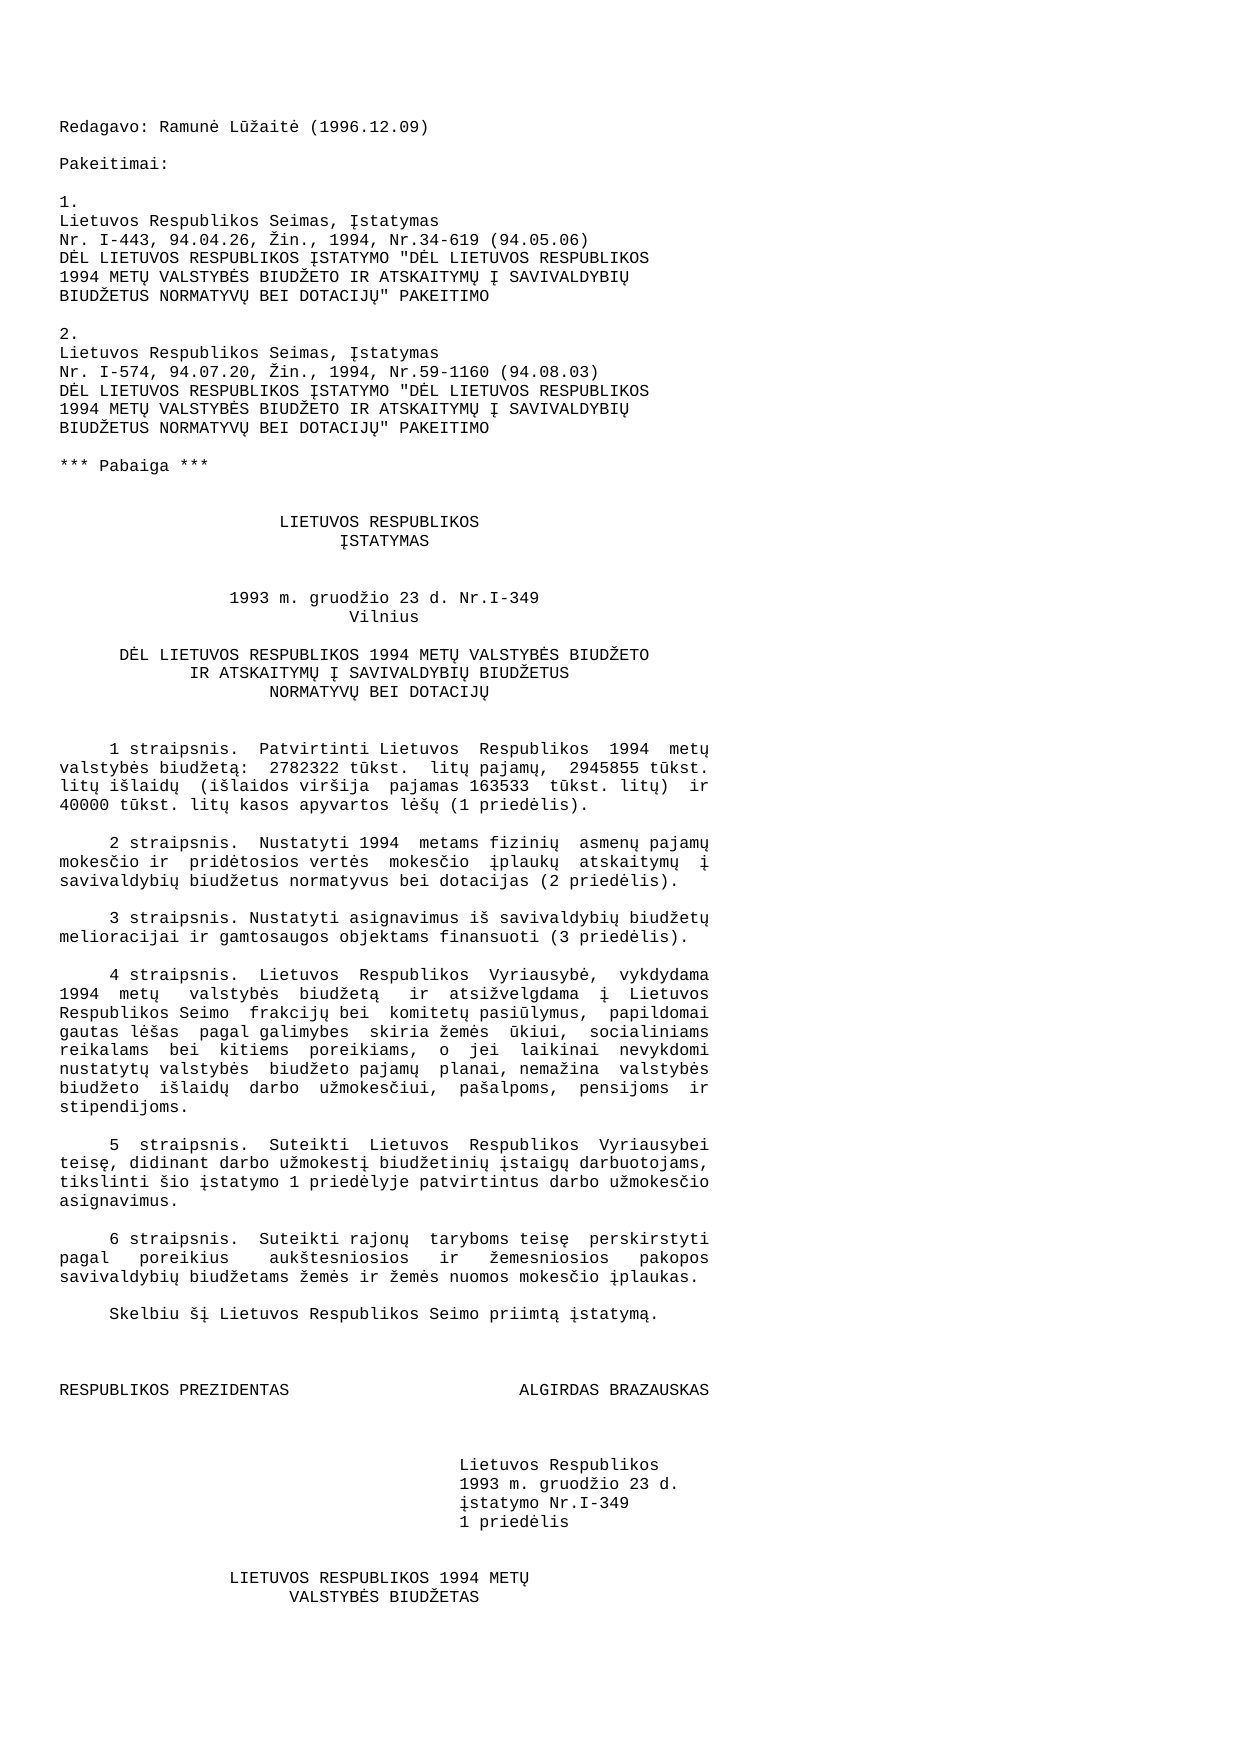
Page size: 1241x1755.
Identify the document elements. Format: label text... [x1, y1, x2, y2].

text DĖL LIETUVOS RESPUBLIKOS ĮSTATYMO "DĖL LIETUVOS RESPUBLIKOS [59, 382, 1122, 401]
text 1994 METŲ VALSTYBĖS BIUDŽETO IR ATSKAITYMŲ Į SAVIVALDYBIŲ [59, 269, 1122, 288]
text BIUDŽETUS NORMATYVŲ BEI DOTACIJŲ" PAKEITIMO [59, 420, 1122, 439]
text 1993 m. gruodžio 23 d. Nr.I-349 [59, 589, 1122, 608]
text reikalams bei kitiems poreikiams, o jei laikinai nevykdomi [59, 1042, 1122, 1061]
text nustatytų valstybės biudžeto pajamų planai, nemažina valstybės [59, 1061, 1122, 1080]
text Nr. I-574, 94.07.20, Žin., 1994, Nr.59-1160 (94.08.03) [59, 363, 1122, 382]
text 2. [59, 326, 1122, 344]
text NORMATYVŲ BEI DOTACIJŲ [59, 684, 1122, 703]
text savivaldybių biudžetus normatyvus bei dotacijas (2 priedėlis). [59, 872, 1122, 891]
text teisę, didinant darbo užmokestį biudžetinių įstaigų darbuotojams, [59, 1155, 1122, 1174]
text 4 straipsnis. Lietuvos Respublikos Vyriausybė, vykdydama [59, 967, 1122, 985]
text gautas lėšas pagal galimybes skiria žemės ūkiui, socialiniams [59, 1023, 1122, 1042]
text asignavimus. [59, 1193, 1122, 1212]
text Redagavo: Ramunė Lūžaitė (1996.12.09) [59, 118, 1122, 137]
text savivaldybių biudžetams žemės ir žemės nuomos mokesčio įplaukas. [59, 1268, 1122, 1287]
text pagal poreikius aukštesniosios ir žemesniosios pakopos [59, 1249, 1122, 1268]
text mokesčio ir pridėtosios vertės mokesčio įplaukų atskaitymų į [59, 853, 1122, 872]
text Lietuvos Respublikos [59, 1457, 1122, 1476]
text biudžeto išlaidų darbo užmokesčiui, pašalpoms, pensijoms ir [59, 1080, 1122, 1098]
text Respublikos Seimo frakcijų bei komitetų pasiūlymus, papildomai [59, 1004, 1122, 1023]
text melioracijai ir gamtosaugos objektams finansuoti (3 priedėlis). [59, 929, 1122, 948]
text ĮSTATYMAS [59, 533, 1122, 552]
text stipendijoms. [59, 1098, 1122, 1117]
text DĖL LIETUVOS RESPUBLIKOS ĮSTATYMO "DĖL LIETUVOS RESPUBLIKOS [59, 250, 1122, 269]
text 1 priedėlis [59, 1513, 1122, 1532]
text 1993 m. gruodžio 23 d. [59, 1476, 1122, 1494]
text Lietuvos Respublikos Seimas, Įstatymas [59, 212, 1122, 231]
text 1. [59, 193, 1122, 212]
text VALSTYBĖS BIUDŽETAS [59, 1589, 1122, 1608]
text DĖL LIETUVOS RESPUBLIKOS 1994 METŲ VALSTYBĖS BIUDŽETO [59, 646, 1122, 665]
text *** Pabaiga *** [59, 457, 1122, 476]
text LIETUVOS RESPUBLIKOS [59, 514, 1122, 533]
text Nr. I-443, 94.04.26, Žin., 1994, Nr.34-619 (94.05.06) [59, 231, 1122, 250]
text 1994 metų valstybės biudžetą ir atsižvelgdama į Lietuvos [59, 985, 1122, 1004]
text 3 straipsnis. Nustatyti asignavimus iš savivaldybių biudžetų [59, 910, 1122, 929]
text 5 straipsnis. Suteikti Lietuvos Respublikos Vyriausybei [59, 1136, 1122, 1155]
text IR ATSKAITYMŲ Į SAVIVALDYBIŲ BIUDŽETUS [59, 665, 1122, 684]
text 1994 METŲ VALSTYBĖS BIUDŽETO IR ATSKAITYMŲ Į SAVIVALDYBIŲ [59, 401, 1122, 420]
text Lietuvos Respublikos Seimas, Įstatymas [59, 344, 1122, 363]
text LIETUVOS RESPUBLIKOS 1994 METŲ [59, 1570, 1122, 1589]
text Pakeitimai: [59, 156, 1122, 175]
text BIUDŽETUS NORMATYVŲ BEI DOTACIJŲ" PAKEITIMO [59, 288, 1122, 307]
text 1 straipsnis. Patvirtinti Lietuvos Respublikos 1994 metų [59, 740, 1122, 759]
text litų išlaidų (išlaidos viršija pajamas 163533 tūkst. litų) ir [59, 778, 1122, 797]
text Vilnius [59, 608, 1122, 627]
text įstatymo Nr.I-349 [59, 1494, 1122, 1513]
text tikslinti šio įstatymo 1 priedėlyje patvirtintus darbo užmokesčio [59, 1174, 1122, 1193]
text valstybės biudžetą: 2782322 tūkst. litų pajamų, 2945855 tūkst. [59, 759, 1122, 778]
text 6 straipsnis. Suteikti rajonų taryboms teisę perskirstyti [59, 1231, 1122, 1249]
text RESPUBLIKOS PREZIDENTAS ALGIRDAS BRAZAUSKAS [59, 1381, 1122, 1400]
text Skelbiu šį Lietuvos Respublikos Seimo priimtą įstatymą. [59, 1306, 1122, 1325]
text 2 straipsnis. Nustatyti 1994 metams fizinių asmenų pajamų [59, 834, 1122, 853]
text 40000 tūkst. litų kasos apyvartos lėšų (1 priedėlis). [59, 797, 1122, 816]
